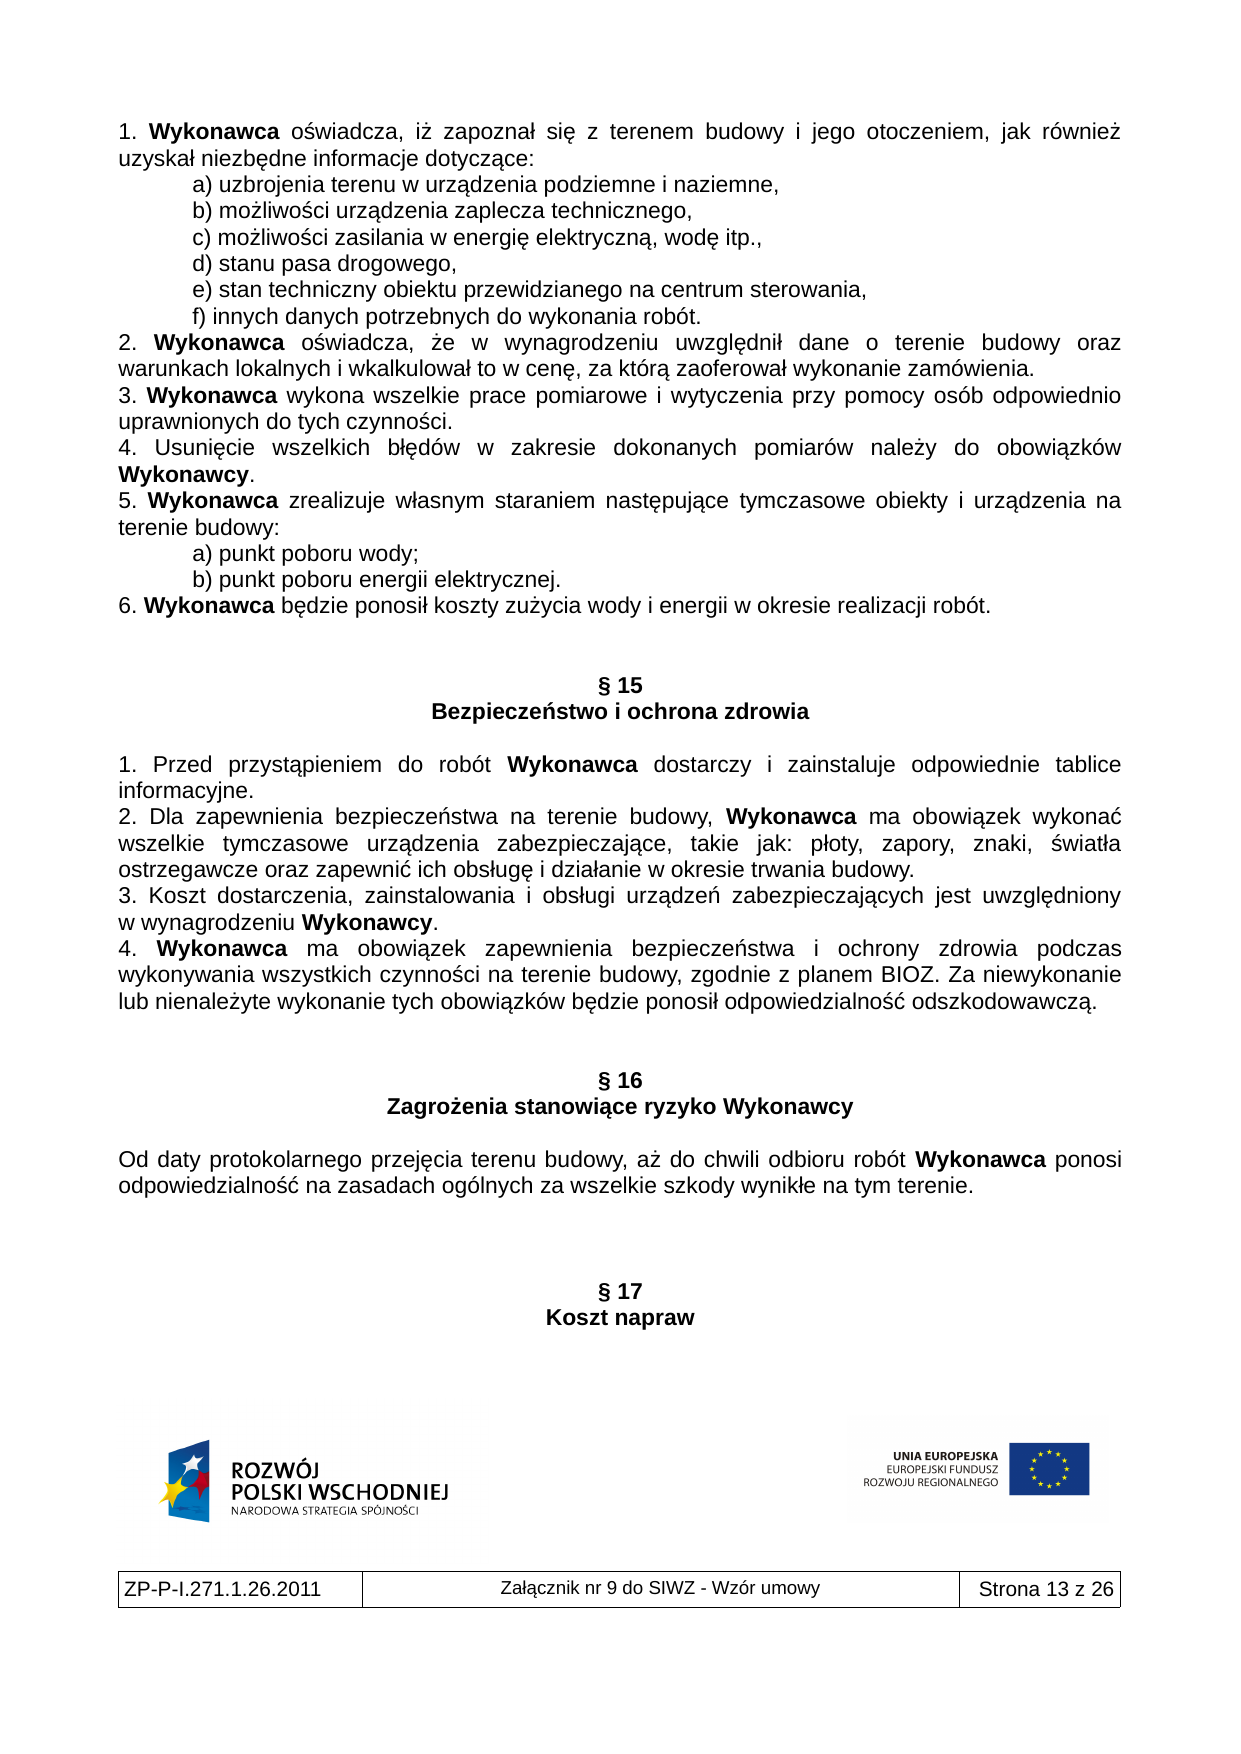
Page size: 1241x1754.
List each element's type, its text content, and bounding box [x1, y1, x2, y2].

text b) punkt poboru energii elektrycznej. [192, 566, 1122, 592]
text 4. Wykonawca ma obowiązek zapewnienia bezpieczeństwa i ochrony zdrowia podczas wykonywania wszystkich czynności na terenie budowy, zgodnie z planem BIOZ. Za niewykonanie lub nienależyte wykonanie tych obowiązków będzie ponosił odpowiedzialność odszkodowawczą. [118, 935, 1122, 1014]
text Od daty protokolarnego przejęcia terenu budowy, aż do chwili odbioru robót Wykonawca ponosi odpowiedzialność na zasadach ogólnych za wszelkie szkody wynikłe na tym terenie. [118, 1146, 1122, 1199]
text § 17 [118, 1278, 1122, 1304]
text 1. Przed przystąpieniem do robót Wykonawca dostarczy i zainstaluje odpowiednie tablice informacyjne. [118, 751, 1122, 803]
text Koszt napraw [118, 1304, 1122, 1330]
text 3. Wykonawca wykona wszelkie prace pomiarowe i wytyczenia przy pomocy osób odpowiednio uprawnionych do tych czynności. [118, 382, 1122, 434]
text 5. Wykonawca zrealizuje własnym staraniem następujące tymczasowe obiekty i urządzenia na terenie budowy: [118, 487, 1122, 540]
text § 15 [118, 672, 1122, 698]
text b) możliwości urządzenia zaplecza technicznego, [192, 197, 1122, 223]
text a) uzbrojenia terenu w urządzenia podziemne i naziemne, [192, 171, 1122, 197]
text 3. Koszt dostarczenia, zainstalowania i obsługi urządzeń zabezpieczających jest uwzględniony w wynagrodzeniu Wykonawcy. [118, 882, 1122, 935]
text e) stan techniczny obiektu przewidzianego na centrum sterowania, [192, 276, 1122, 303]
text 2. Wykonawca oświadcza, że w wynagrodzeniu uwzględnił dane o terenie budowy oraz warunkach lokalnych i wkalkulował to w cenę, za którą zaoferował wykonanie zamówienia. [118, 329, 1122, 382]
text 2. Dla zapewnienia bezpieczeństwa na terenie budowy, Wykonawca ma obowiązek wykonać wszelkie tymczasowe urządzenia zabezpieczające, takie jak: płoty, zapory, znaki, światła ostrzegawcze oraz zapewnić ich obsługę i działanie w okresie trwania budowy. [118, 803, 1122, 882]
text d) stanu pasa drogowego, [192, 250, 1122, 276]
picture [116, 1398, 489, 1564]
text 1. Wykonawca oświadcza, iż zapoznał się z terenem budowy i jego otoczeniem, jak również uzyskał niezbędne informacje dotyczące: [118, 118, 1122, 171]
text § 16 [118, 1067, 1122, 1093]
text Bezpieczeństwo i ochrona zdrowia [118, 698, 1122, 724]
text 4. Usunięcie wszelkich błędów w zakresie dokonanych pomiarów należy do obowiązków Wykonawcy. [118, 434, 1122, 487]
text 6. Wykonawca będzie ponosił koszty zużycia wody i energii w okresie realizacji robót. [118, 592, 1122, 619]
text f) innych danych potrzebnych do wykonania robót. [192, 303, 1122, 329]
text c) możliwości zasilania w energię elektryczną, wodę itp., [192, 223, 1122, 250]
text Zagrożenia stanowiące ryzyko Wykonawcy [118, 1093, 1122, 1119]
picture [847, 1415, 1109, 1523]
text a) punkt poboru wody; [192, 540, 1122, 566]
